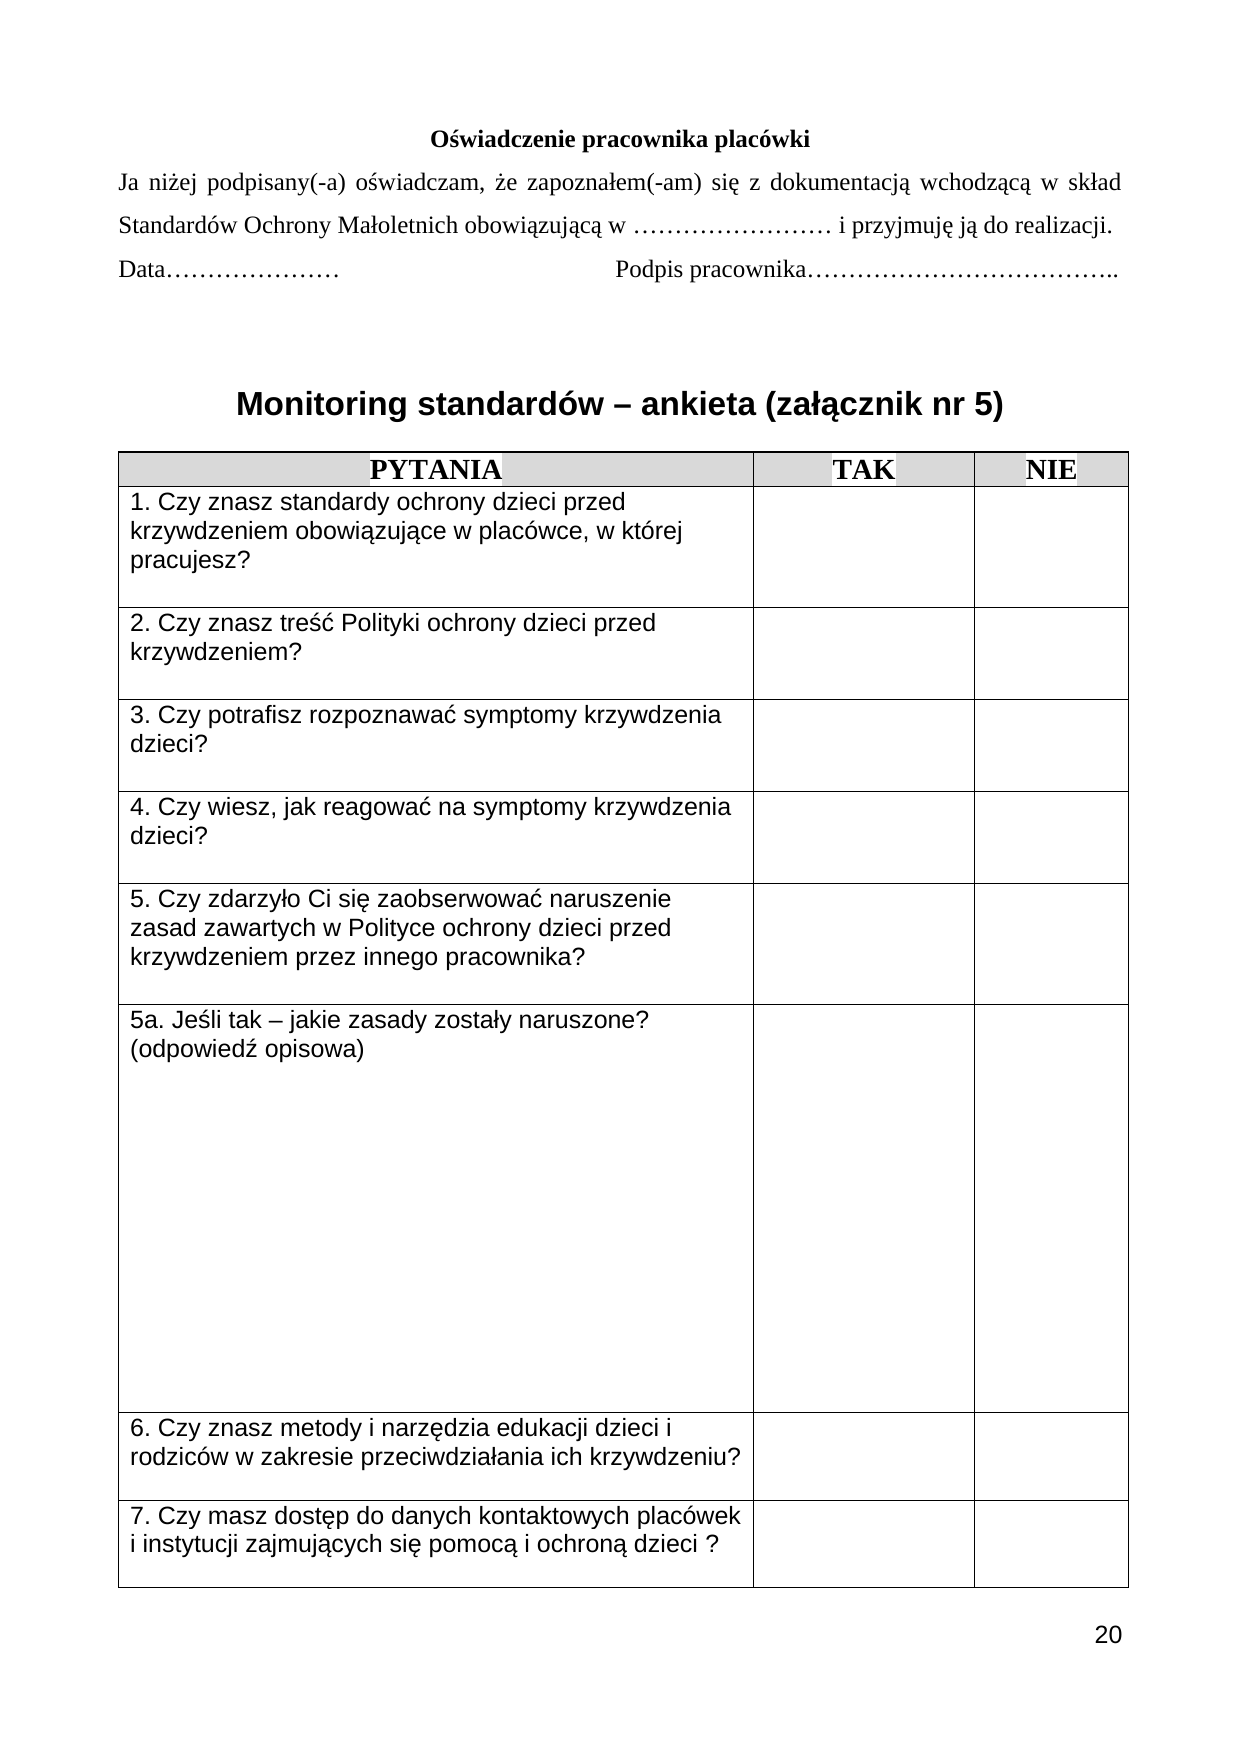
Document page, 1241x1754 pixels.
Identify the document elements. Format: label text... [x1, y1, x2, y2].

table_cell 2. Czy znasz treść Polityki ochrony dzieci przed krzywdzeniem? [119, 608, 753, 699]
table_cell 7. Czy masz dostęp do danych kontaktowych placówek i instytucji zajmu­jących się pomocą i ochroną dzieci ? [119, 1501, 753, 1587]
table_cell [975, 487, 1128, 607]
text Monitoring standardów – ankieta (załącznik nr 5) [118, 384, 1122, 423]
table_cell [975, 1413, 1128, 1499]
table_cell [754, 1413, 974, 1499]
text Oświadczenie pracownika placówki [118, 124, 1122, 153]
text Ja niżej podpisany(-a) oświadczam, że zapoznałem(-am) się z dokumentacją wchodzącą w skład Standardów Ochrony Małoletnich obowiązującą w …………………… i przyjmuję ją do realizacji. [118, 167, 1122, 239]
table_cell [975, 792, 1128, 883]
table_header PYTANIA [119, 453, 753, 486]
table_cell 4. Czy wiesz, jak reagować na symptomy krzywdzenia dzieci? [119, 792, 753, 883]
table_cell [754, 1501, 974, 1587]
table_cell [754, 1005, 974, 1412]
table_cell 6. Czy znasz metody i narzędzia edukacji dzieci i rodziców w zakresie przeciwdziałania ich krzywdzeniu? [119, 1413, 753, 1499]
table_cell [975, 700, 1128, 791]
table_cell 3. Czy potrafisz rozpoznawać symptomy krzywdzenia dzieci? [119, 700, 753, 791]
table_cell [754, 792, 974, 883]
text Data………………… Podpis pracownika……………………………….. [118, 254, 1122, 282]
table_header NIE [975, 453, 1128, 486]
table_cell [975, 1005, 1128, 1412]
table_cell 1. Czy znasz standardy ochrony dzieci przed krzywdzeniem obowiązujące w placówce, w której pracujesz? [119, 487, 753, 607]
table_cell [975, 884, 1128, 1004]
table_cell [754, 487, 974, 607]
table_cell [975, 1501, 1128, 1587]
table_cell 5a. Jeśli tak – jakie zasady zostały naruszone? (odpowiedź opisowa) [119, 1005, 753, 1412]
table_cell [754, 884, 974, 1004]
table_cell 5. Czy zdarzyło Ci się zaobserwować naruszenie zasad zawartych w Polityce ochrony dzieci przed krzywdzeniem przez innego pracownika? [119, 884, 753, 1004]
table_header TAK [754, 453, 974, 486]
table_cell [754, 608, 974, 699]
table_cell [975, 608, 1128, 699]
table_cell [754, 700, 974, 791]
